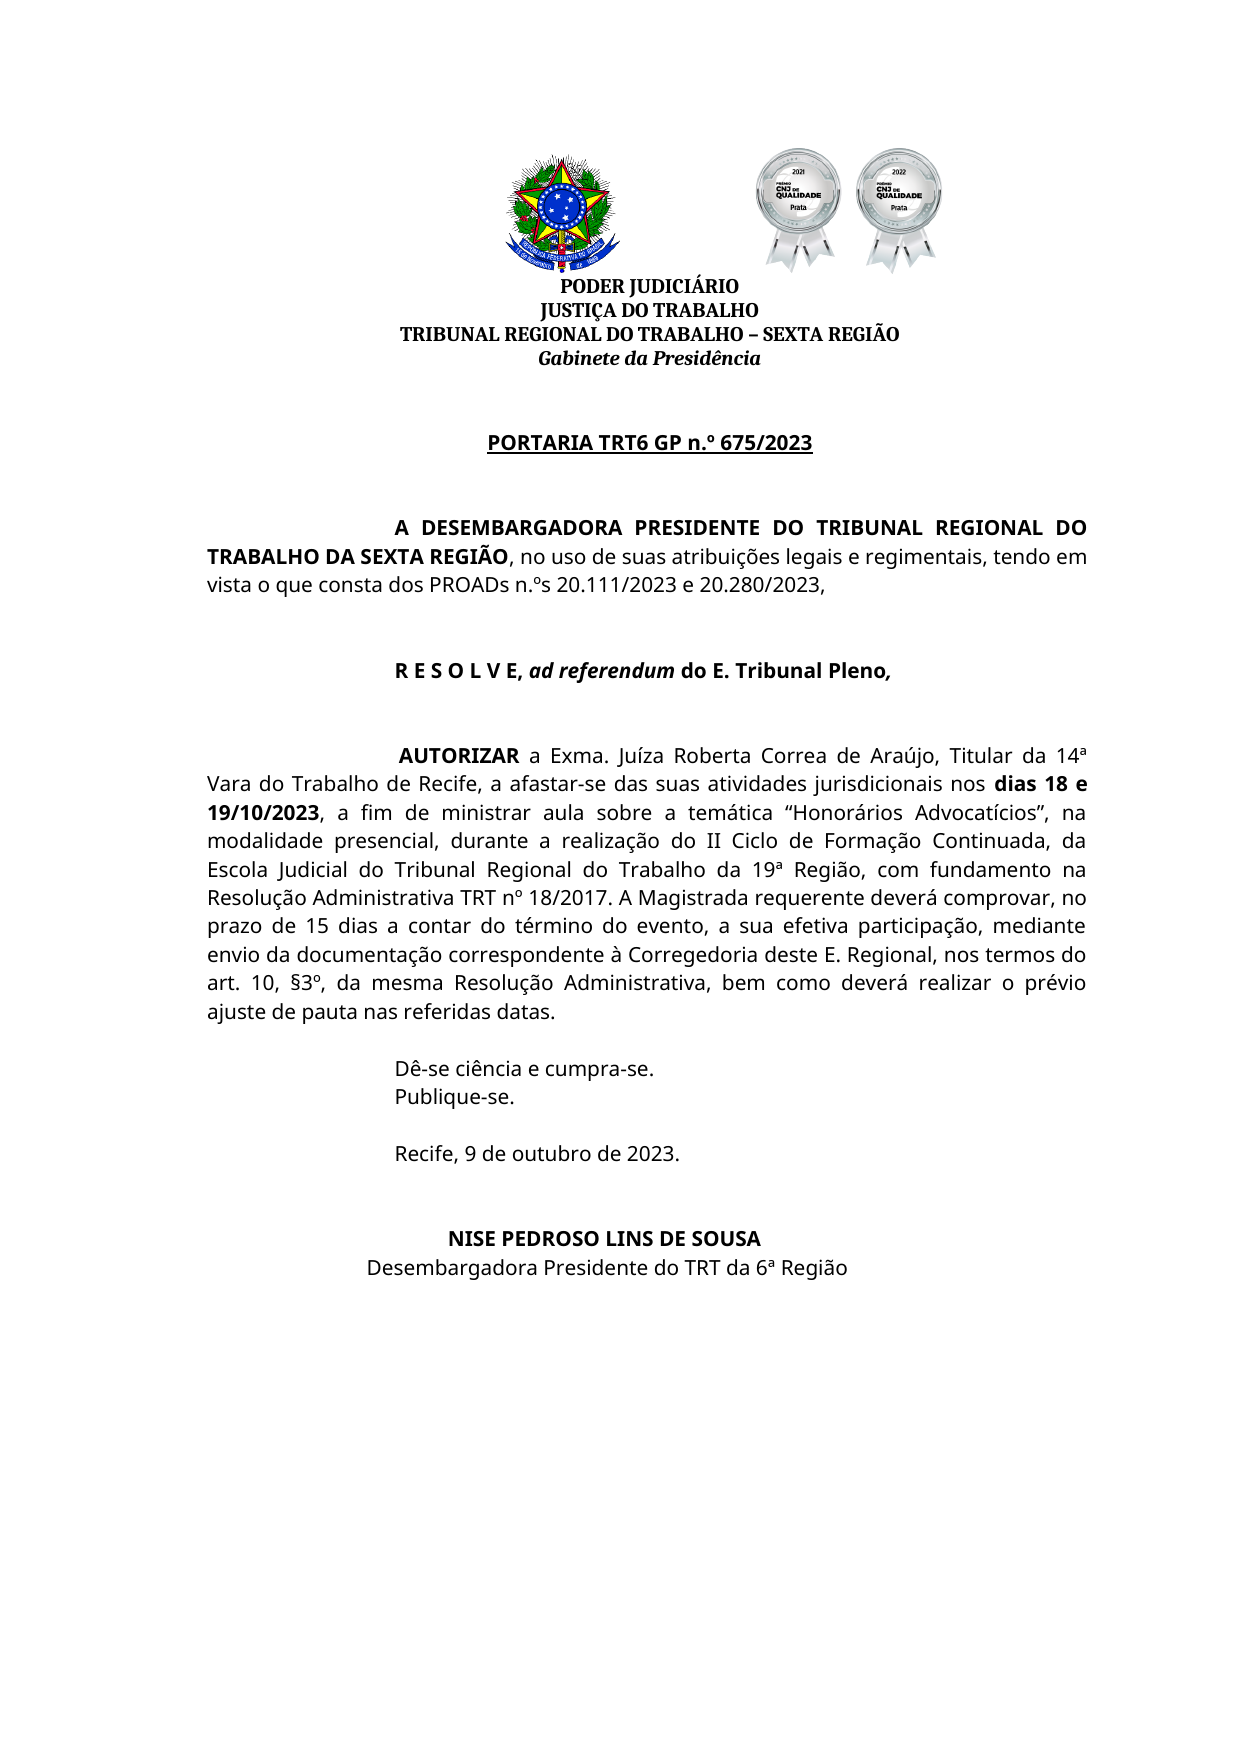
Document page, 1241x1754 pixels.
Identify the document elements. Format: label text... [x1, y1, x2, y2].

text TRIBUNAL REGIONAL DO TRABALHO – SEXTA REGIÃO [207, 323, 1092, 347]
text Gabinete da Presidência [207, 347, 1092, 371]
text R E S O L V E, ad referendum do E. Tribunal Pleno, [207, 656, 1088, 684]
picture [499, 151, 623, 275]
text Recife, 9 de outubro de 2023. [207, 1139, 1092, 1168]
text Desembargadora Presidente do TRT da 6ª Região [207, 1253, 1002, 1281]
picture [736, 147, 943, 275]
text PODER JUDICIÁRIO [207, 275, 1092, 299]
text A DESEMBARGADORA PRESIDENTE DO TRIBUNAL REGIONAL DO TRABALHO DA SEXTA REGIÃO, no uso de suas atribuições legais e regimentais, tendo em vista o que consta dos PROADs n.ºs 20.111/2023 e 20.280/2023, [207, 513, 1088, 599]
text PORTARIA TRT6 GP n.º 675/2023 [207, 428, 1092, 457]
text JUSTIÇA DO TRABALHO [207, 299, 1092, 323]
text Publique-se. [207, 1082, 1092, 1111]
text NISE PEDROSO LINS DE SOUSA [207, 1224, 1002, 1253]
text Dê-se ciência e cumpra-se. [207, 1054, 1092, 1082]
text AUTORIZAR a Exma. Juíza Roberta Correa de Araújo, Titular da 14ª Vara do Trabalho de Recife, a afastar-se das suas atividades jurisdicionais nos dias 18 e 19/10/2023, a fim de ministrar aula sobre a temática “Honorários Advocatícios”, na modalidade presencial, durante a realização do II Ciclo de Formação Continuada, da Escola Judicial do Tribunal Regional do Trabalho da 19ª Região, com fundamento na Resolução Administrativa TRT nº 18/2017. A Magistrada requerente deverá comprovar, no prazo de 15 dias a contar do término do evento, a sua efetiva participação, mediante envio da documentação correspondente à Corregedoria deste E. Regional, nos termos do art. 10, §3º, da mesma Resolução Administrativa, bem como deverá realizar o prévio ajuste de pauta nas referidas datas. [207, 741, 1088, 1025]
